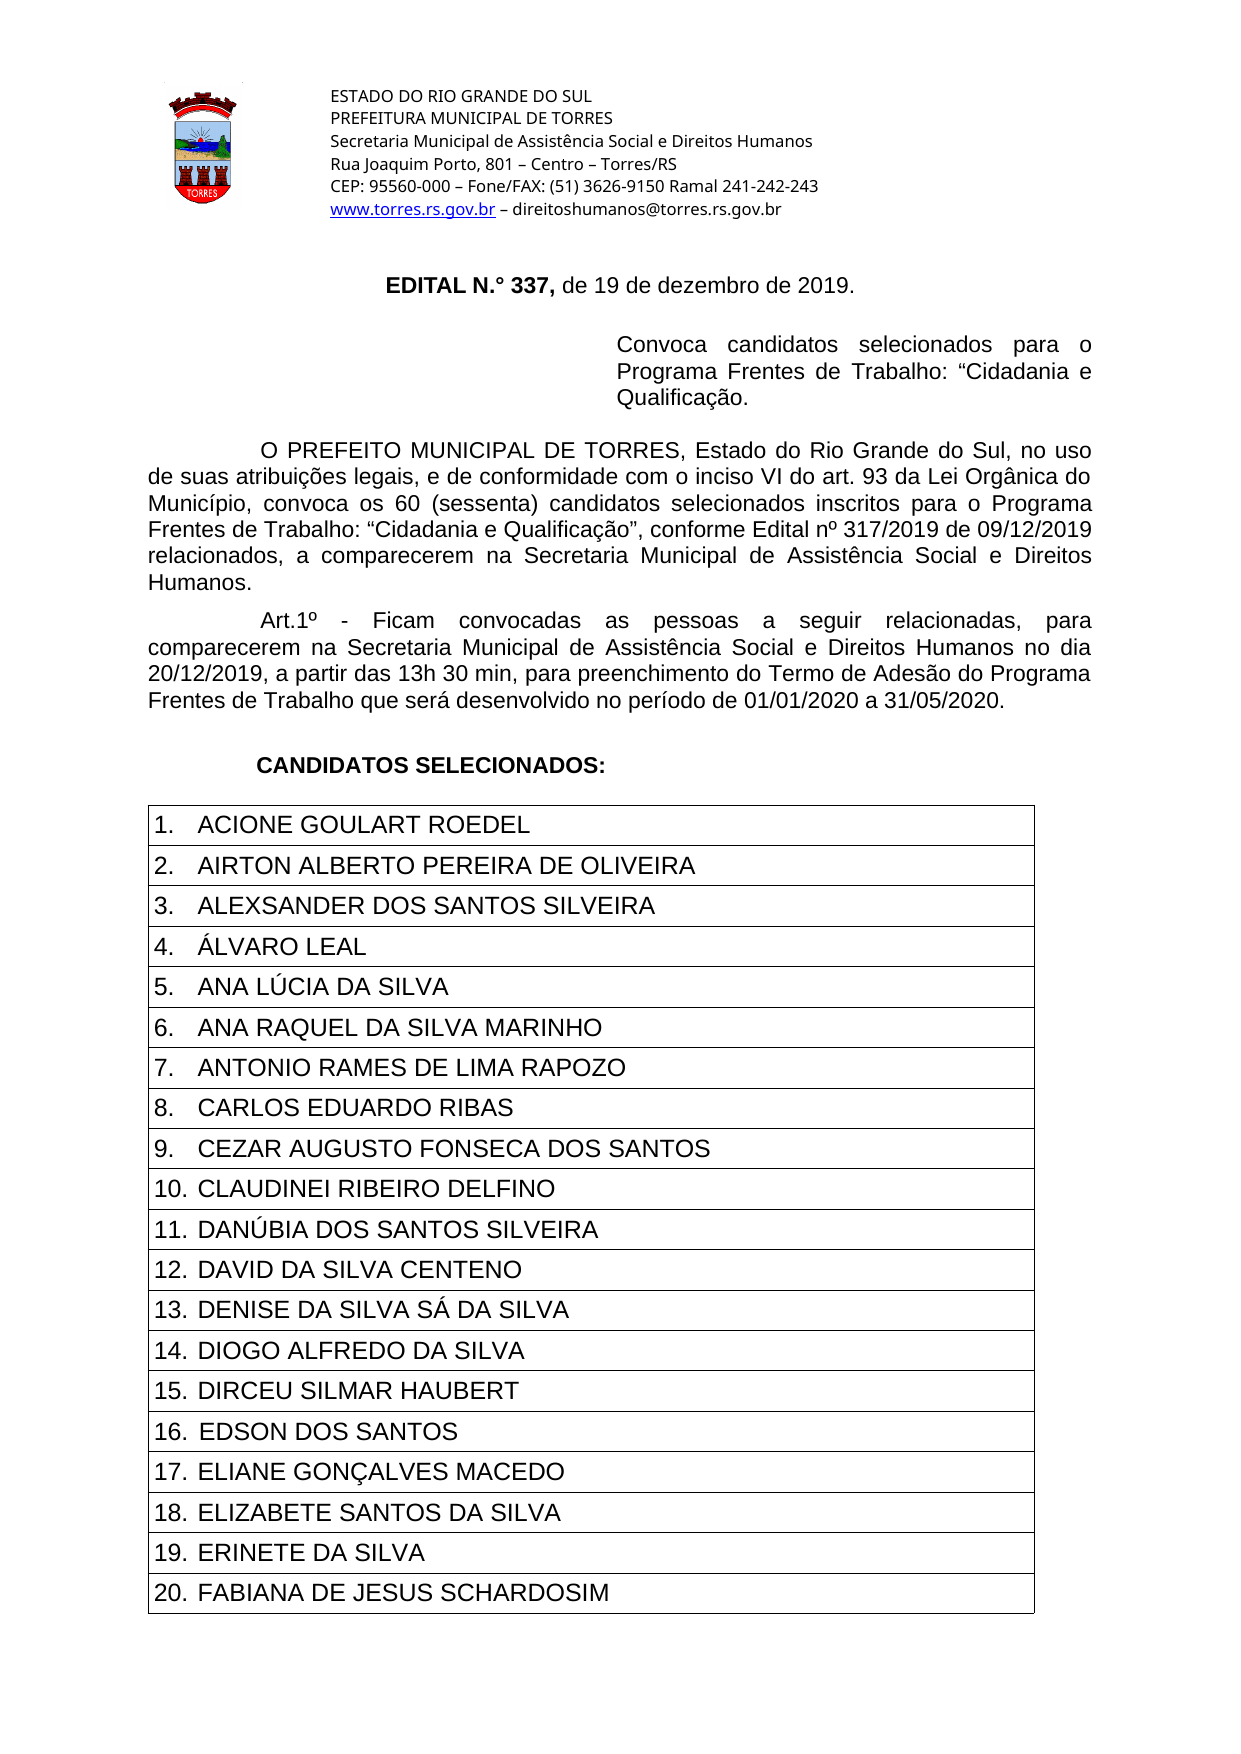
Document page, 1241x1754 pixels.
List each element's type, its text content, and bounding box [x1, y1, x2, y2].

table_cell ALEXSANDER DOS SANTOS SILVEIRA [149, 886, 1034, 926]
table_cell ELIZABETE SANTOS DA SILVA [149, 1493, 1034, 1532]
table_cell DAVID DA SILVA CENTENO [149, 1250, 1034, 1289]
table_cell DIRCEU SILMAR HAUBERT [149, 1371, 1034, 1411]
table_cell CLAUDINEI RIBEIRO DELFINO [149, 1169, 1034, 1209]
table_cell FABIANA DE JESUS SCHARDOSIM [149, 1574, 1034, 1613]
table_cell ELIANE GONÇALVES MACEDO [149, 1452, 1034, 1492]
table_cell ERINETE DA SILVA [149, 1533, 1034, 1572]
table_cell DANÚBIA DOS SANTOS SILVEIRA [149, 1210, 1034, 1249]
subtitle EDITAL N.° 337, de 19 de dezembro de 2019. [148, 272, 1092, 299]
table_cell DENISE DA SILVA SÁ DA SILVA [149, 1291, 1034, 1330]
table_cell ANA RAQUEL DA SILVA MARINHO [149, 1008, 1034, 1047]
text Convoca candidatos selecionados para o Programa Frentes de Trabalho: “Cidadania e Qualificação. [616, 331, 1092, 411]
picture [164, 82, 243, 210]
table_cell DIOGO ALFREDO DA SILVA [149, 1331, 1034, 1370]
table_cell CEZAR AUGUSTO FONSECA DOS SANTOS [149, 1129, 1034, 1168]
table_cell ANA LÚCIA DA SILVA [149, 967, 1034, 1007]
table_cell EDSON DOS SANTOS [149, 1412, 1034, 1451]
table_cell ANTONIO RAMES DE LIMA RAPOZO [149, 1048, 1034, 1087]
text O PREFEITO MUNICIPAL DE TORRES, Estado do Rio Grande do Sul, no uso de suas atribuições legais, e de conformidade com o inciso VI do art. 93 da Lei Orgânica do Município, convoca os 60 (sessenta) candidatos selecionados inscritos para o Programa Frentes de Trabalho: “Cidadania e Qualificação”, conforme Edital nº 317/2019 de 09/12/2019 relacionados, a comparecerem na Secretaria Municipal de Assistência Social e Direitos Humanos. [148, 437, 1092, 595]
table_cell ÁLVARO LEAL [149, 927, 1034, 966]
text Art.1º - Ficam convocadas as pessoas a seguir relacionadas, para comparecerem na Secretaria Municipal de Assistência Social e Direitos Humanos no dia 20/12/2019, a partir das 13h 30 min, para preenchimento do Termo de Adesão do Programa Frentes de Trabalho que será desenvolvido no período de 01/01/2020 a 31/05/2020. [148, 607, 1092, 713]
text CANDIDATOS SELECIONADOS: [148, 752, 1092, 778]
table_cell AIRTON ALBERTO PEREIRA DE OLIVEIRA [149, 846, 1034, 885]
table_cell CARLOS EDUARDO RIBAS [149, 1089, 1034, 1128]
table_header ACIONE GOULART ROEDEL [149, 806, 1034, 845]
